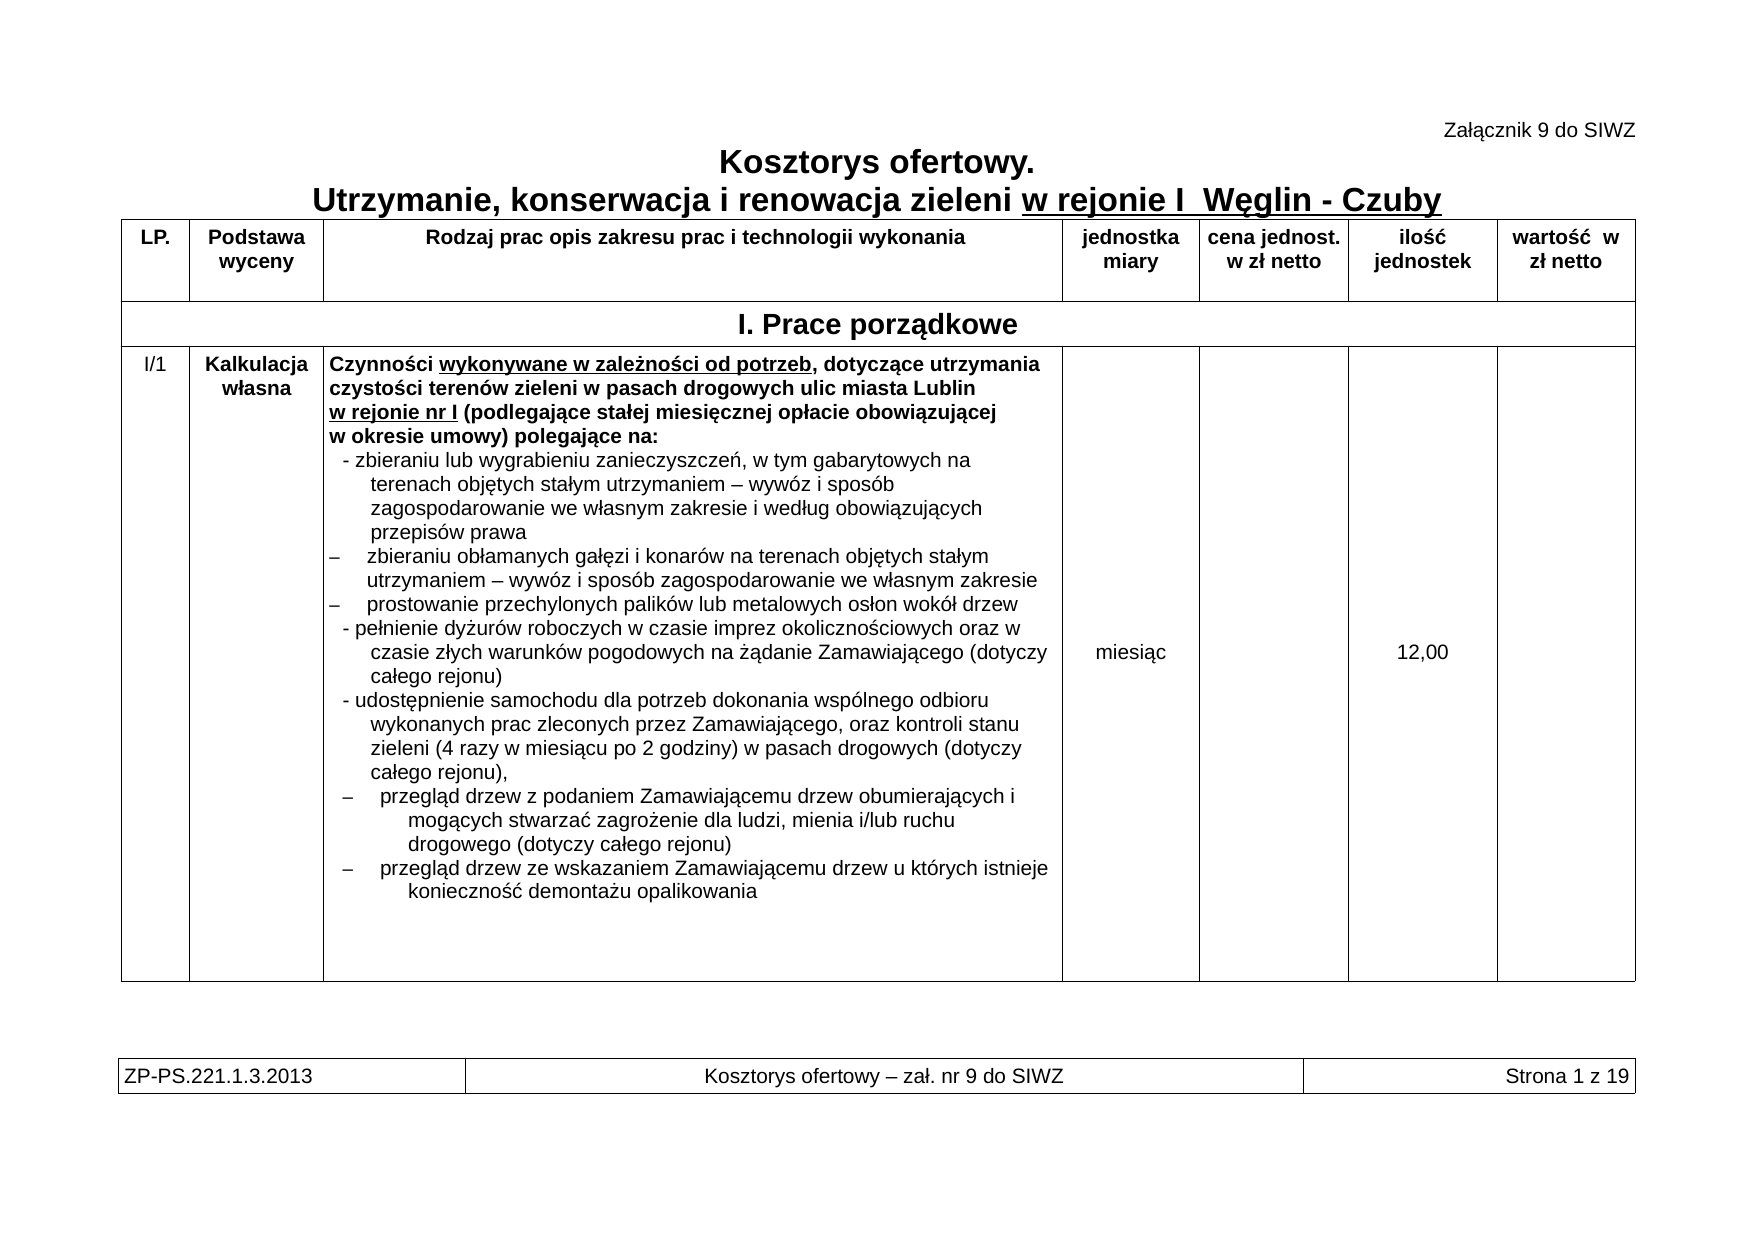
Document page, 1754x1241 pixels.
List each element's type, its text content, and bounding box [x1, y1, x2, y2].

text Załącznik 9 do SIWZ [118, 118, 1636, 142]
table_header Podstawa wyceny [190, 220, 323, 301]
table_header Rodzaj prac opis zakresu prac i technologii wykonania [324, 220, 1062, 301]
table_cell Kalkulacja własna [190, 347, 323, 981]
text Kosztorys ofertowy. [118, 142, 1636, 181]
table_cell miesiąc [1063, 347, 1199, 981]
table_header jednostka miary [1063, 220, 1199, 301]
table_header cena jednost. w zł netto [1200, 220, 1348, 301]
table_cell I. Prace porządkowe [122, 302, 1635, 346]
text Utrzymanie, konserwacja i renowacja zieleni w rejonie I Węglin - Czuby [118, 181, 1636, 219]
table_header ilość jednostek [1349, 220, 1497, 301]
table_header wartość w zł netto [1498, 220, 1635, 301]
table_header LP. [122, 220, 189, 301]
table_cell [1200, 347, 1348, 981]
table_cell 12,00 [1349, 347, 1497, 981]
table_cell Czynności wykonywane w zależności od potrzeb, dotyczące utrzymania czystości terenów zieleni w pasach drogowych ulic miasta Lublin w rejonie nr I (podlegające stałej miesięcznej opłacie obowiązującej w okresie umowy) polegające na: - zbieraniu lub wygrabieniu zanieczyszczeń, w tym gabarytowych na terenach objętych stałym utrzymaniem – wywóz i sposób zagospodarowanie we własnym zakresie i według obowiązujących przepisów prawa zbieraniu obłamanych gałęzi i konarów na terenach objętych stałym utrzymaniem – wywóz i sposób zagospodarowanie we własnym zakresie prostowanie przechylonych palików lub metalowych osłon wokół drzew - pełnienie dyżurów roboczych w czasie imprez okolicznościowych oraz w czasie złych warunków pogodowych na żądanie Zamawiającego (dotyczy całego rejonu) - udostępnienie samochodu dla potrzeb dokonania wspólnego odbioru wykonanych prac zleconych przez Zamawiającego, oraz kontroli stanu zieleni (4 razy w miesiącu po 2 godziny) w pasach drogowych (dotyczy całego rejonu), przegląd drzew z podaniem Zamawiającemu drzew obumierających i mogących stwarzać zagrożenie dla ludzi, mienia i/lub ruchu drogowego (dotyczy całego rejonu) przegląd drzew ze wskazaniem Zamawiającemu drzew u których istnieje konieczność demontażu opalikowania [324, 347, 1062, 981]
table_cell I/1 [122, 347, 189, 981]
table_cell [1498, 347, 1635, 981]
